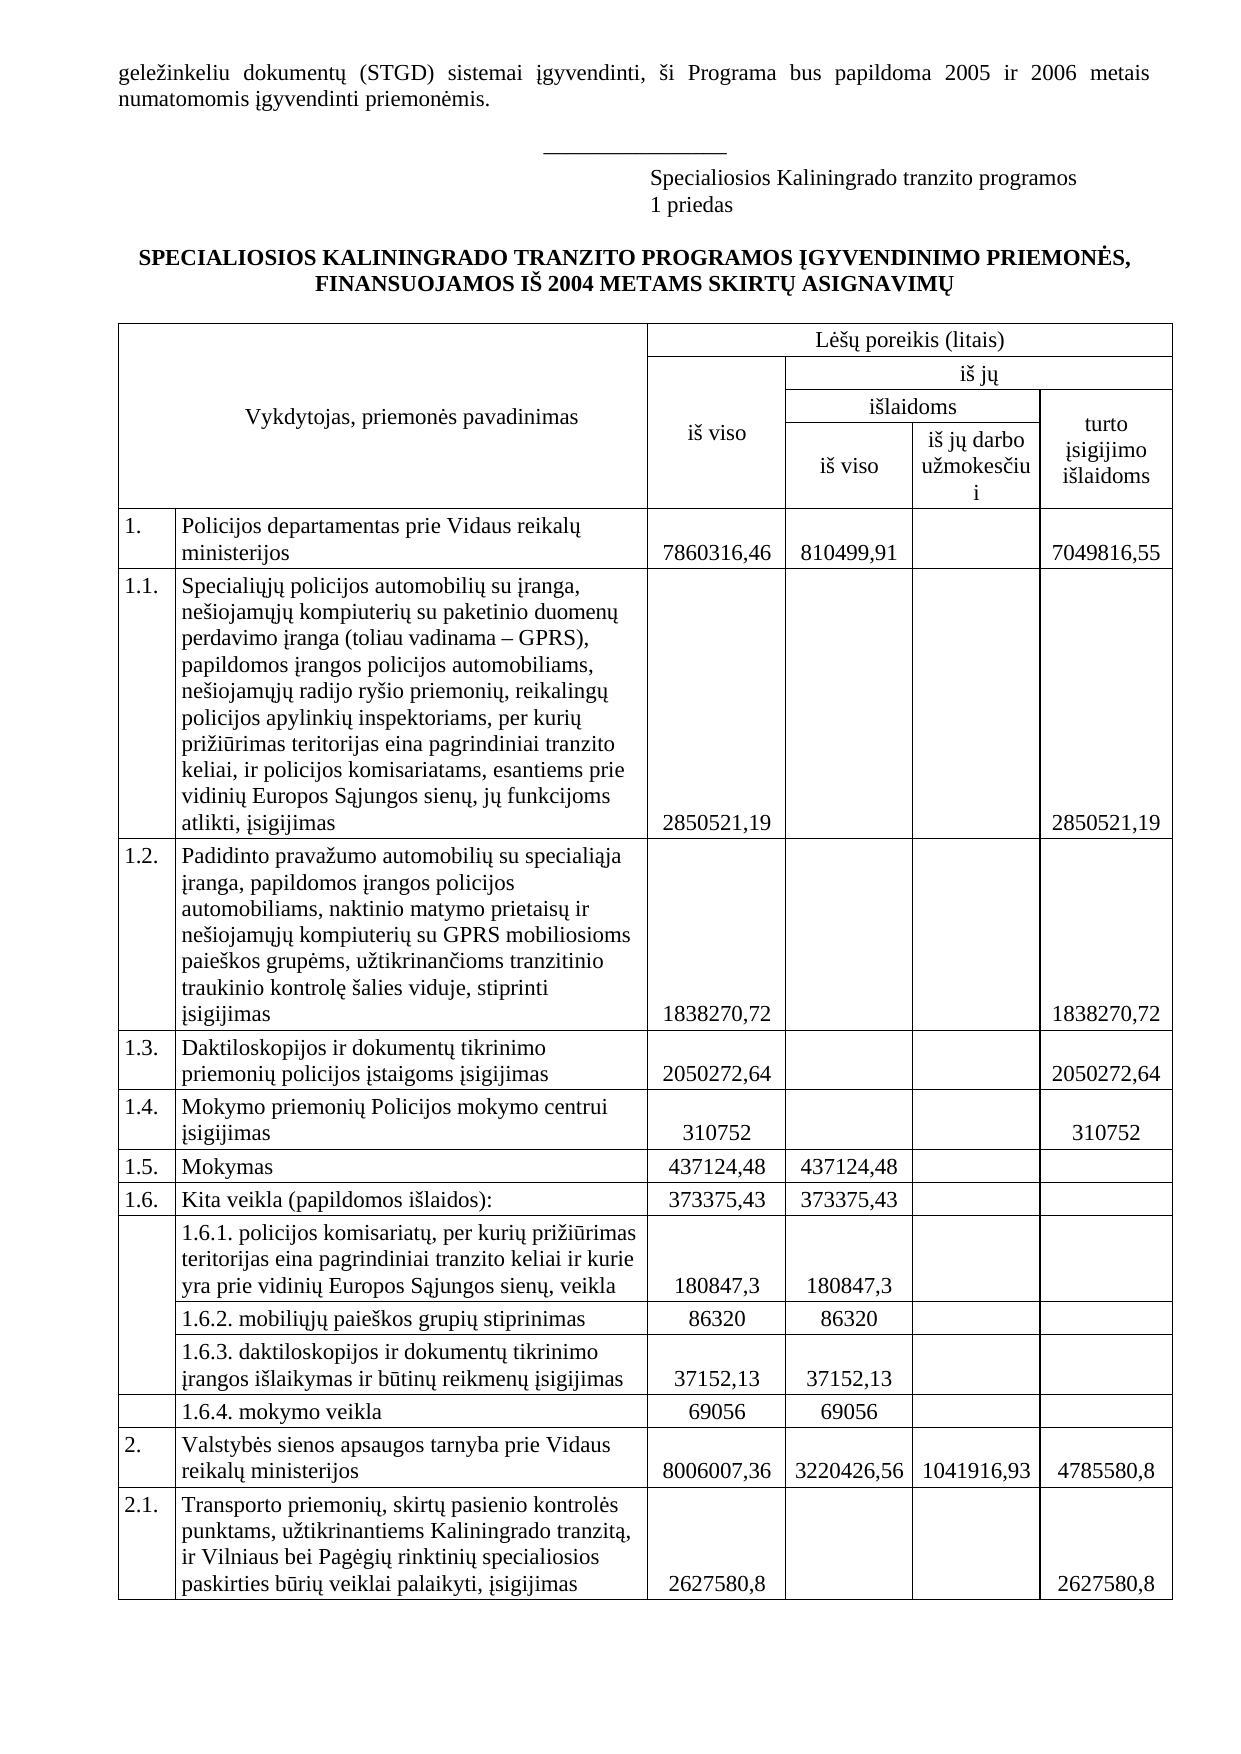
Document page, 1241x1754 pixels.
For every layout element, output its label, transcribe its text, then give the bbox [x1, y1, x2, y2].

table_cell 69056 [648, 1395, 785, 1427]
table_cell 1.6.3. daktiloskopijos ir dokumentų tikrinimo įrangos išlaikymas ir būtinų reikmenų įsigijimas [176, 1335, 647, 1394]
table_cell Policijos departamentas prie Vidaus reikalų ministerijos [176, 509, 647, 568]
table_cell [913, 1183, 1039, 1215]
text –––––––––––––––– [118, 138, 1152, 164]
table_cell Specialiųjų policijos automobilių su įranga, nešiojamųjų kompiuterių su paketinio duomenų perdavimo įranga (toliau vadinama – GPRS), papildomos įrangos policijos automobiliams, nešiojamųjų radijo ryšio priemonių, reikalingų policijos apylinkių inspektoriams, per kurių prižiūrimas teritorijas eina pagrindiniai tranzito keliai, ir policijos komisariatams, esantiems prie vidinių Europos Sąjungos sienų, jų funkcijoms atlikti, įsigijimas [176, 569, 647, 838]
table_cell [1041, 1216, 1172, 1301]
table_cell Valstybės sienos apsaugos tarnyba prie Vidaus reikalų ministerijos [176, 1428, 647, 1487]
table_cell 1838270,72 [1041, 839, 1172, 1029]
table_cell Mokymas [176, 1150, 647, 1182]
table_cell 8006007,36 [648, 1428, 785, 1487]
table_cell 373375,43 [648, 1183, 785, 1215]
table_cell 2627580,8 [648, 1488, 785, 1599]
table_cell [1041, 1150, 1172, 1182]
table_cell 69056 [786, 1395, 912, 1427]
table_cell 1.3. [119, 1031, 175, 1089]
table_cell 7860316,46 [648, 509, 785, 568]
table_cell iš viso [786, 423, 912, 508]
table_cell [786, 1488, 912, 1599]
table_cell 437124,48 [648, 1150, 785, 1182]
table_cell išlaidoms [786, 390, 1039, 422]
table_cell [119, 1334, 175, 1394]
table_cell 4785580,8 [1041, 1428, 1172, 1487]
table_cell 3220426,56 [786, 1428, 912, 1487]
table_cell 310752 [1041, 1090, 1172, 1149]
table_cell 2. [119, 1428, 175, 1487]
table_cell 1.5. [119, 1150, 175, 1182]
table_cell 310752 [648, 1090, 785, 1149]
table_cell [913, 569, 1039, 838]
table_cell 810499,91 [786, 509, 912, 568]
table_cell Kita veikla (papildomos išlaidos): [176, 1183, 647, 1215]
table_cell [913, 1302, 1039, 1334]
table_cell 373375,43 [786, 1183, 912, 1215]
table_cell [913, 1395, 1039, 1427]
table_cell iš jų darbo užmokesčiui [913, 423, 1039, 508]
table_cell [913, 1150, 1039, 1182]
table_cell 1.1. [119, 569, 175, 838]
table_cell [1041, 1302, 1172, 1334]
table_cell 86320 [786, 1302, 912, 1334]
table_cell [1041, 1395, 1172, 1427]
table_cell 180847,3 [648, 1216, 785, 1301]
text Specialiosios Kaliningrado tranzito programos įgyvendinimo priemonės, finansuojamos iš 2004 metams skirtų asignavimų [118, 243, 1152, 296]
table_cell 1041916,93 [913, 1428, 1039, 1487]
table_cell [913, 1090, 1039, 1149]
table_cell 1.6.2. mobiliųjų paieškos grupių stiprinimas [176, 1302, 647, 1334]
table_cell 2050272,64 [648, 1031, 785, 1089]
table_cell 1.6.1. policijos komisariatų, per kurių prižiūrimas teritorijas eina pagrindiniai tranzito keliai ir kurie yra prie vidinių Europos Sąjungos sienų, veikla [176, 1216, 647, 1301]
table_cell [913, 839, 1039, 1029]
table_cell Daktiloskopijos ir dokumentų tikrinimo priemonių policijos įstaigoms įsigijimas [176, 1031, 647, 1089]
table_cell 2850521,19 [1041, 569, 1172, 838]
table_cell turto įsigijimo išlaidoms [1041, 390, 1172, 508]
table_cell 1.6. [119, 1183, 175, 1215]
table_cell [1041, 1335, 1172, 1394]
table_cell [1041, 1183, 1172, 1215]
table_header Vykdytojas, priemonės pavadinimas [175, 324, 647, 508]
table_cell 437124,48 [786, 1150, 912, 1182]
table_cell Transporto priemonių, skirtų pasienio kontrolės punktams, užtikrinantiems Kaliningrado tranzitą, ir Vilniaus bei Pagėgių rinktinių specialiosios paskirties būrių veiklai palaikyti, įsigijimas [176, 1488, 647, 1599]
table_cell [119, 1216, 175, 1301]
table_cell 2850521,19 [648, 569, 785, 838]
table_cell [913, 509, 1039, 568]
table_cell 37152,13 [648, 1335, 785, 1394]
table_cell 2627580,8 [1041, 1488, 1172, 1599]
table_cell 1. [119, 509, 175, 568]
table_cell [913, 1488, 1039, 1599]
table_cell 180847,3 [786, 1216, 912, 1301]
table_cell 2.1. [119, 1488, 175, 1599]
table_cell 86320 [648, 1302, 785, 1334]
table_cell [913, 1031, 1039, 1089]
text geležinkeliu dokumentų (STGD) sistemai įgyvendinti, ši Programa bus papildoma 2005 ir 2006 metais numatomomis įgyvendinti priemonėmis. [118, 59, 1152, 112]
text 1 priedas [650, 191, 1152, 217]
table_cell [913, 1335, 1039, 1394]
table_cell [786, 839, 912, 1029]
table_header [119, 324, 175, 508]
table_cell [786, 569, 912, 838]
table_cell 7049816,55 [1041, 509, 1172, 568]
table_cell 1.4. [119, 1090, 175, 1149]
table_cell 1.6.4. mokymo veikla [176, 1395, 647, 1427]
text Specialiosios Kaliningrado tranzito programos [650, 164, 1152, 191]
table_header Lėšų poreikis (litais) [648, 324, 1172, 356]
table_cell [119, 1301, 175, 1334]
table_cell [119, 1395, 175, 1427]
table_cell iš viso [648, 357, 785, 508]
table_cell 1.2. [119, 839, 175, 1029]
table_cell [786, 1090, 912, 1149]
table_cell 1838270,72 [648, 839, 785, 1029]
table_cell [913, 1216, 1039, 1301]
table_cell 37152,13 [786, 1335, 912, 1394]
table_cell iš jų [786, 357, 1172, 389]
table_cell Mokymo priemonių Policijos mokymo centrui įsigijimas [176, 1090, 647, 1149]
table_cell Padidinto pravažumo automobilių su specialiąja įranga, papildomos įrangos policijos automobiliams, naktinio matymo prietaisų ir nešiojamųjų kompiuterių su GPRS mobiliosioms paieškos grupėms, užtikrinančioms tranzitinio traukinio kontrolę šalies viduje, stiprinti įsigijimas [176, 839, 647, 1029]
table_cell [786, 1031, 912, 1089]
table_cell 2050272,64 [1041, 1031, 1172, 1089]
